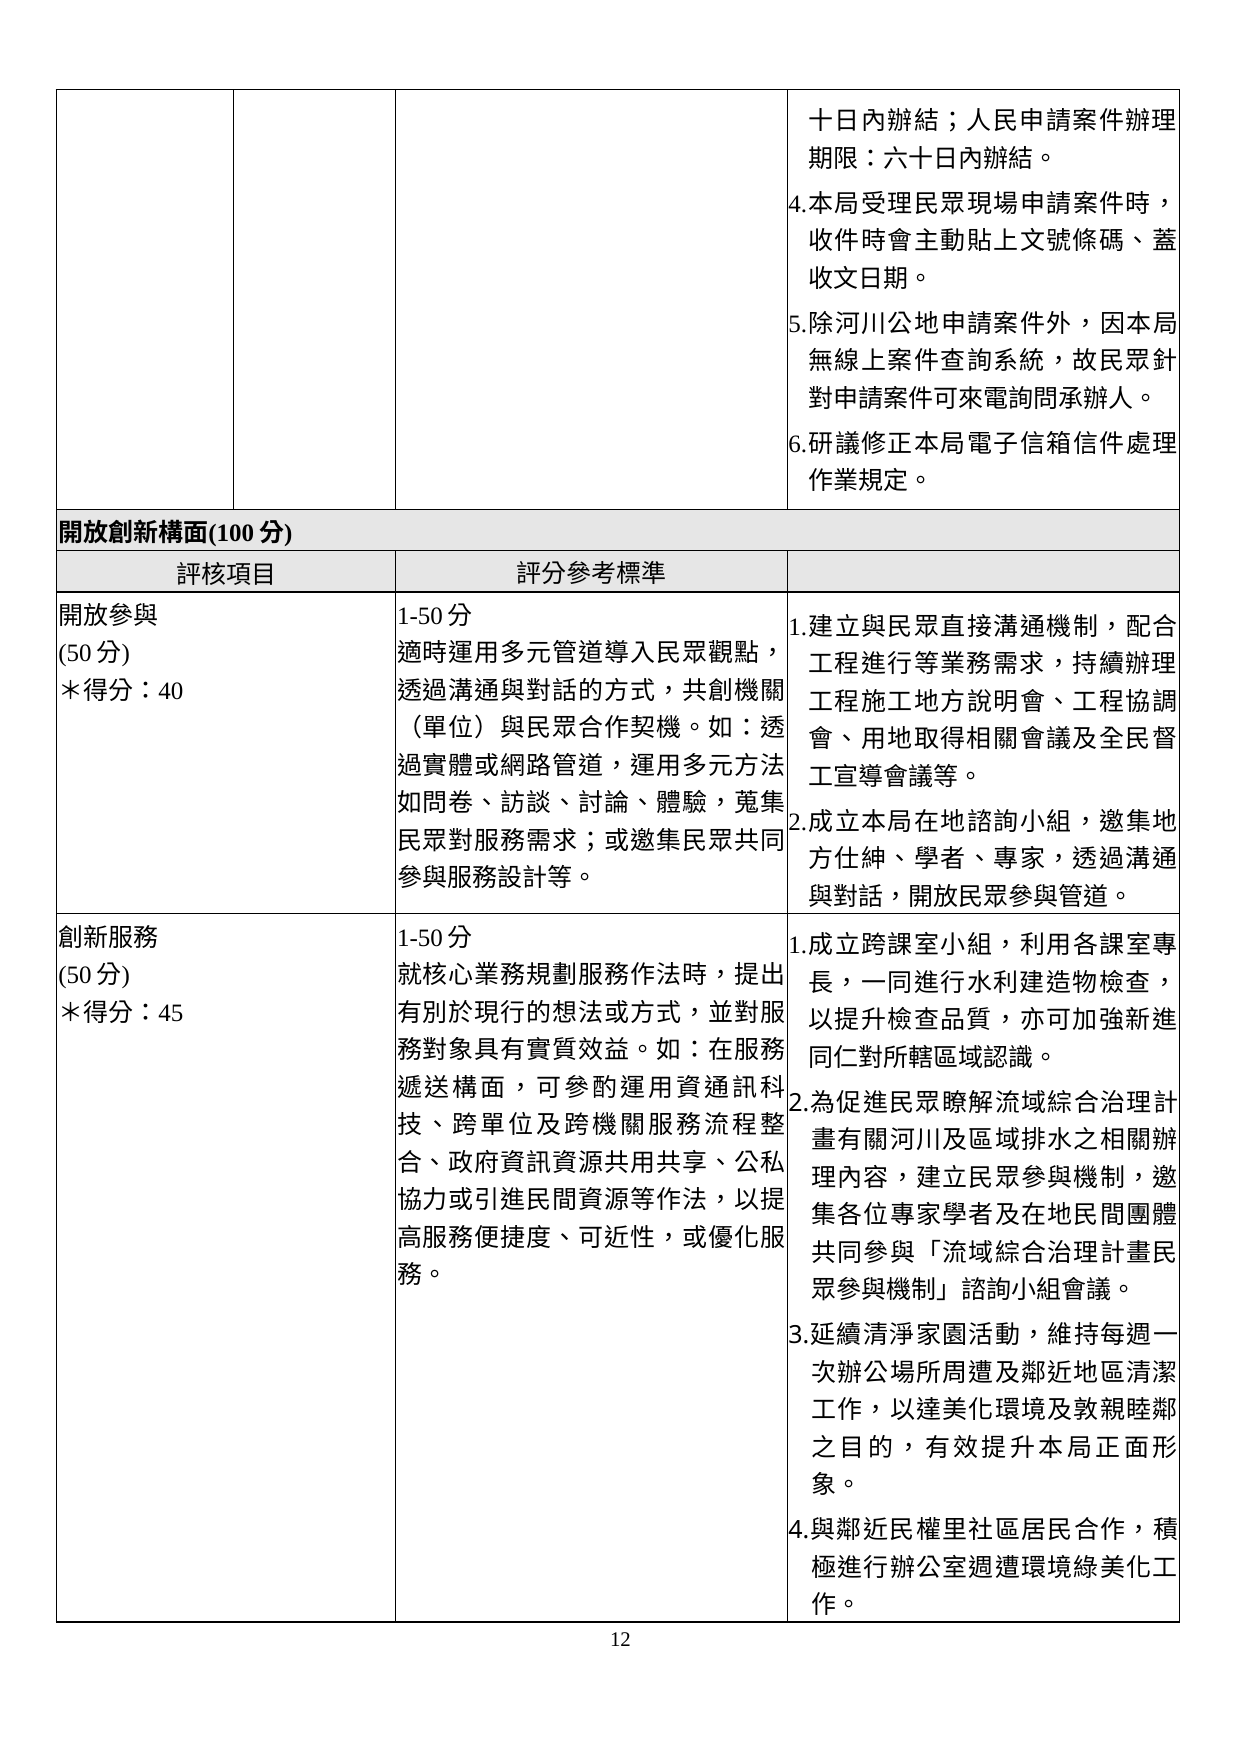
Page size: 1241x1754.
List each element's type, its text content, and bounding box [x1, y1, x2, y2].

table_cell 十日內辦結；人民申請案件辦理期限：六十日內辦結。 4.本局受理民眾現場申請案件時，收件時會主動貼上文號條碼、蓋收文日期。 5.除河川公地申請案件外，因本局無線上案件查詢系統，故民眾針對申請案件可來電詢問承辦人。 6.研議修正本局電子信箱信件處理作業規定。 [788, 90, 1179, 509]
table_cell 評核項目 [57, 551, 395, 591]
table_cell 1-50分 適時運用多元管道導入民眾觀點，透過溝通與對話的方式，共創機關（單位）與民眾合作契機。如：透過實體或網路管道，運用多元方法如問卷、訪談、討論、體驗，蒐集民眾對服務需求；或邀集民眾共同參與服務設計等。 [396, 593, 787, 913]
table_cell 1.建立與民眾直接溝通機制，配合工程進行等業務需求，持續辦理工程施工地方說明會、工程協調會、用地取得相關會議及全民督工宣導會議等。 2.成立本局在地諮詢小組，邀集地方仕紳、學者、專家，透過溝通與對話，開放民眾參與管道。 [788, 593, 1179, 913]
table_cell 1.成立跨課室小組，利用各課室專長，一同進行水利建造物檢查，以提升檢查品質，亦可加強新進同仁對所轄區域認識。 2.為促進民眾瞭解流域綜合治理計畫有關河川及區域排水之相關辦理內容，建立民眾參與機制，邀集各位專家學者及在地民間團體共同參與「流域綜合治理計畫民眾參與機制」諮詢小組會議。 3.延續清淨家園活動，維持每週一次辦公場所周遭及鄰近地區清潔工作，以達美化環境及敦親睦鄰之目的，有效提升本局正面形象。 4.與鄰近民權里社區居民合作，積極進行辦公室週遭環境綠美化工作。 [788, 914, 1179, 1621]
table_cell 開放參與 (50分) ＊得分：40 [57, 593, 395, 913]
table_cell 1-50分 就核心業務規劃服務作法時，提出有別於現行的想法或方式，並對服務對象具有實質效益。如：在服務遞送構面，可參酌運用資通訊科技、跨單位及跨機關服務流程整合、政府資訊資源共用共享、公私協力或引進民間資源等作法，以提高服務便捷度、可近性，或優化服務。 [396, 914, 787, 1621]
table_cell [788, 551, 1179, 591]
table_cell 創新服務 (50分) ＊得分：45 [57, 914, 395, 1621]
table_cell [396, 90, 787, 509]
table_cell 評分參考標準 [396, 551, 787, 591]
table_cell 開放創新構面(100分) [57, 510, 1179, 550]
table_cell [57, 90, 233, 509]
table_cell [234, 90, 395, 509]
